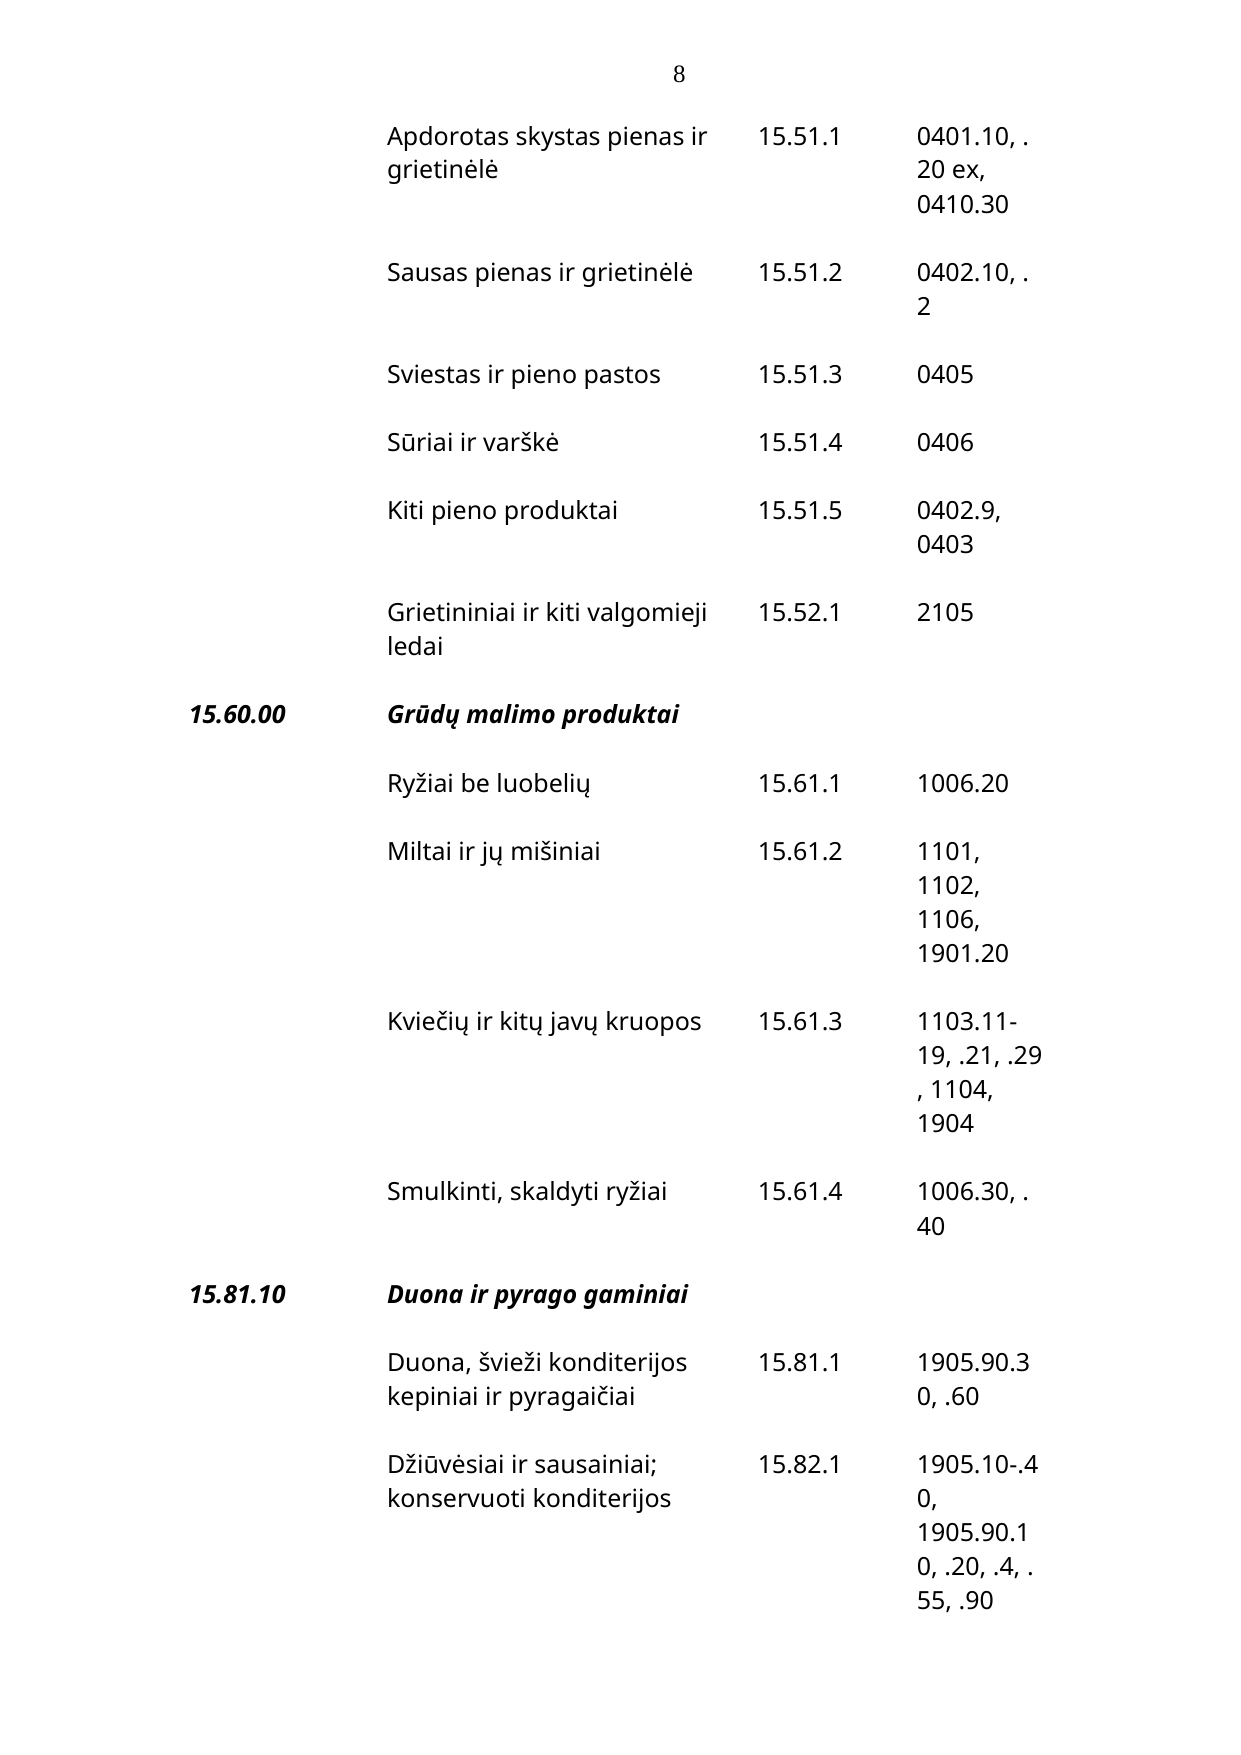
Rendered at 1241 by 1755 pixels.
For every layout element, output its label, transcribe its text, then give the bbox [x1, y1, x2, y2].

table_cell 15.51.4 [746, 425, 905, 459]
table_cell [1054, 1413, 1204, 1447]
table_cell [746, 323, 905, 357]
table_cell [376, 1413, 746, 1447]
table_cell [746, 391, 905, 425]
table_cell Duona ir pyrago gaminiai [376, 1276, 746, 1310]
table_cell [746, 1310, 905, 1344]
table_cell [177, 663, 323, 697]
table_cell [323, 391, 376, 425]
table_cell [177, 1004, 323, 1140]
table_cell [323, 1004, 376, 1140]
table_cell [1054, 1447, 1204, 1617]
table_cell [1054, 1310, 1204, 1344]
table_cell [323, 220, 376, 254]
table_cell [905, 459, 1054, 493]
table_cell [746, 561, 905, 595]
table_cell Grūdų malimo produktai [376, 697, 746, 731]
table_cell [1054, 118, 1204, 220]
table_cell [177, 425, 323, 459]
table_cell [746, 459, 905, 493]
table_cell 15.61.3 [746, 1004, 905, 1140]
table_cell Sūriai ir varškė [376, 425, 746, 459]
table_cell [1054, 765, 1204, 799]
table_cell 15.51.3 [746, 357, 905, 391]
table_cell 15.51.1 [746, 118, 905, 220]
table_cell [746, 220, 905, 254]
table_cell [177, 1174, 323, 1242]
table_cell [177, 561, 323, 595]
table_cell 2105 [905, 595, 1054, 663]
table_cell [1054, 697, 1204, 731]
table_cell [1054, 1276, 1204, 1310]
table_cell Džiūvėsiai ir sausainiai; konservuoti konditerijos [376, 1447, 746, 1617]
table_cell [1054, 731, 1204, 765]
table_cell [376, 391, 746, 425]
table_cell Sviestas ir pieno pastos [376, 357, 746, 391]
table_cell [177, 970, 323, 1004]
table_cell [177, 357, 323, 391]
table_cell [323, 663, 376, 697]
table_cell [323, 1447, 376, 1617]
table_cell Ryžiai be luobelių [376, 765, 746, 799]
table_cell [323, 254, 376, 322]
table_cell [323, 834, 376, 970]
table_cell [177, 1310, 323, 1344]
table_cell Kviečių ir kitų javų kruopos [376, 1004, 746, 1140]
table_cell 15.60.00 [177, 697, 323, 731]
table_cell Smulkinti, skaldyti ryžiai [376, 1174, 746, 1242]
table_cell [323, 731, 376, 765]
table_cell [177, 595, 323, 663]
table_cell [1054, 799, 1204, 833]
table_cell 15.61.4 [746, 1174, 905, 1242]
table_cell [323, 493, 376, 561]
table_cell [1054, 425, 1204, 459]
table_cell [177, 459, 323, 493]
table_cell [746, 799, 905, 833]
table_cell [1054, 254, 1204, 322]
table_cell [376, 323, 746, 357]
table_cell [746, 731, 905, 765]
table_cell Grietininiai ir kiti valgomieji ledai [376, 595, 746, 663]
table_cell [905, 970, 1054, 1004]
table_cell [1054, 595, 1204, 663]
table_cell [177, 118, 323, 220]
table_cell [1054, 1344, 1204, 1412]
table_cell [746, 970, 905, 1004]
table_cell [177, 391, 323, 425]
table_cell [376, 561, 746, 595]
table_cell [1054, 663, 1204, 697]
table_cell [1054, 834, 1204, 970]
table_cell 15.82.1 [746, 1447, 905, 1617]
table_cell [905, 220, 1054, 254]
table_cell 0402.9, 0403 [905, 493, 1054, 561]
table_cell [177, 765, 323, 799]
table_cell 15.51.5 [746, 493, 905, 561]
table_cell 1101, 1102, 1106, 1901.20 [905, 834, 1054, 970]
table_cell [905, 799, 1054, 833]
table_cell 0402.10, .2 [905, 254, 1054, 322]
table_cell [177, 731, 323, 765]
table_cell [323, 697, 376, 731]
table_cell [376, 1310, 746, 1344]
table_cell [323, 425, 376, 459]
table_cell [1054, 561, 1204, 595]
table_cell [746, 1413, 905, 1447]
table_cell [376, 731, 746, 765]
table_cell [177, 834, 323, 970]
table_cell [323, 765, 376, 799]
table_cell [376, 1140, 746, 1174]
table_cell [323, 970, 376, 1004]
table_cell [323, 1242, 376, 1276]
table_cell 15.61.1 [746, 765, 905, 799]
table_cell [1054, 1140, 1204, 1174]
table_cell [1054, 357, 1204, 391]
table_cell [376, 663, 746, 697]
table_cell [1054, 493, 1204, 561]
table_cell [323, 1344, 376, 1412]
table_cell [376, 459, 746, 493]
table_cell [905, 323, 1054, 357]
table_cell [1054, 220, 1204, 254]
table_cell [177, 323, 323, 357]
table_cell [905, 1140, 1054, 1174]
table_cell 15.61.2 [746, 834, 905, 970]
table_cell [1054, 1174, 1204, 1242]
table_cell [177, 799, 323, 833]
table_cell [177, 220, 323, 254]
table_cell [323, 799, 376, 833]
table_cell [746, 697, 905, 731]
table_cell [905, 1310, 1054, 1344]
table_cell 0405 [905, 357, 1054, 391]
table_cell [323, 118, 376, 220]
table_cell [376, 799, 746, 833]
table_cell [905, 731, 1054, 765]
table_cell [746, 663, 905, 697]
table_cell [1054, 1004, 1204, 1140]
table_cell 1905.90.30, .60 [905, 1344, 1054, 1412]
table_cell [905, 1413, 1054, 1447]
table_cell [905, 1276, 1054, 1310]
table_cell [177, 254, 323, 322]
table_cell [177, 1413, 323, 1447]
table_cell [376, 1242, 746, 1276]
table_cell [746, 1140, 905, 1174]
table_cell [905, 561, 1054, 595]
table_cell [1054, 970, 1204, 1004]
table_cell [1054, 1242, 1204, 1276]
table_cell [1054, 391, 1204, 425]
table_cell [177, 1344, 323, 1412]
table_cell [376, 970, 746, 1004]
table_cell [746, 1276, 905, 1310]
table_cell [177, 1242, 323, 1276]
table_cell Sausas pienas ir grietinėlė [376, 254, 746, 322]
table_cell 15.51.2 [746, 254, 905, 322]
table_cell [905, 1242, 1054, 1276]
table_cell [323, 1413, 376, 1447]
table_cell [323, 561, 376, 595]
table_cell [323, 1174, 376, 1242]
table_cell Apdorotas skystas pienas ir grietinėlė [376, 118, 746, 220]
table_cell Miltai ir jų mišiniai [376, 834, 746, 970]
table_cell [323, 323, 376, 357]
table_cell 1905.10-.40, 1905.90.10, .20, .4, .55, .90 [905, 1447, 1054, 1617]
table_cell [177, 1447, 323, 1617]
table_cell [323, 1140, 376, 1174]
table_cell [323, 459, 376, 493]
table_cell [177, 1140, 323, 1174]
table_cell 0401.10, .20 ex, 0410.30 [905, 118, 1054, 220]
table_cell [1054, 323, 1204, 357]
table_cell [323, 1310, 376, 1344]
table_cell Duona, švieži konditerijos kepiniai ir pyragaičiai [376, 1344, 746, 1412]
table_cell 1006.30, .40 [905, 1174, 1054, 1242]
table_cell [905, 663, 1054, 697]
table_cell 1006.20 [905, 765, 1054, 799]
table_cell [1054, 459, 1204, 493]
table_cell 15.81.1 [746, 1344, 905, 1412]
table_cell [746, 1242, 905, 1276]
table_cell [323, 1276, 376, 1310]
table_cell [323, 595, 376, 663]
table_cell 15.81.10 [177, 1276, 323, 1310]
table_cell [376, 220, 746, 254]
table_cell 0406 [905, 425, 1054, 459]
table_cell Kiti pieno produktai [376, 493, 746, 561]
table_cell [323, 357, 376, 391]
table_cell [905, 697, 1054, 731]
table_cell 1103.11-19, .21, .29, 1104, 1904 [905, 1004, 1054, 1140]
table_cell [905, 391, 1054, 425]
table_cell [177, 493, 323, 561]
table_cell 15.52.1 [746, 595, 905, 663]
